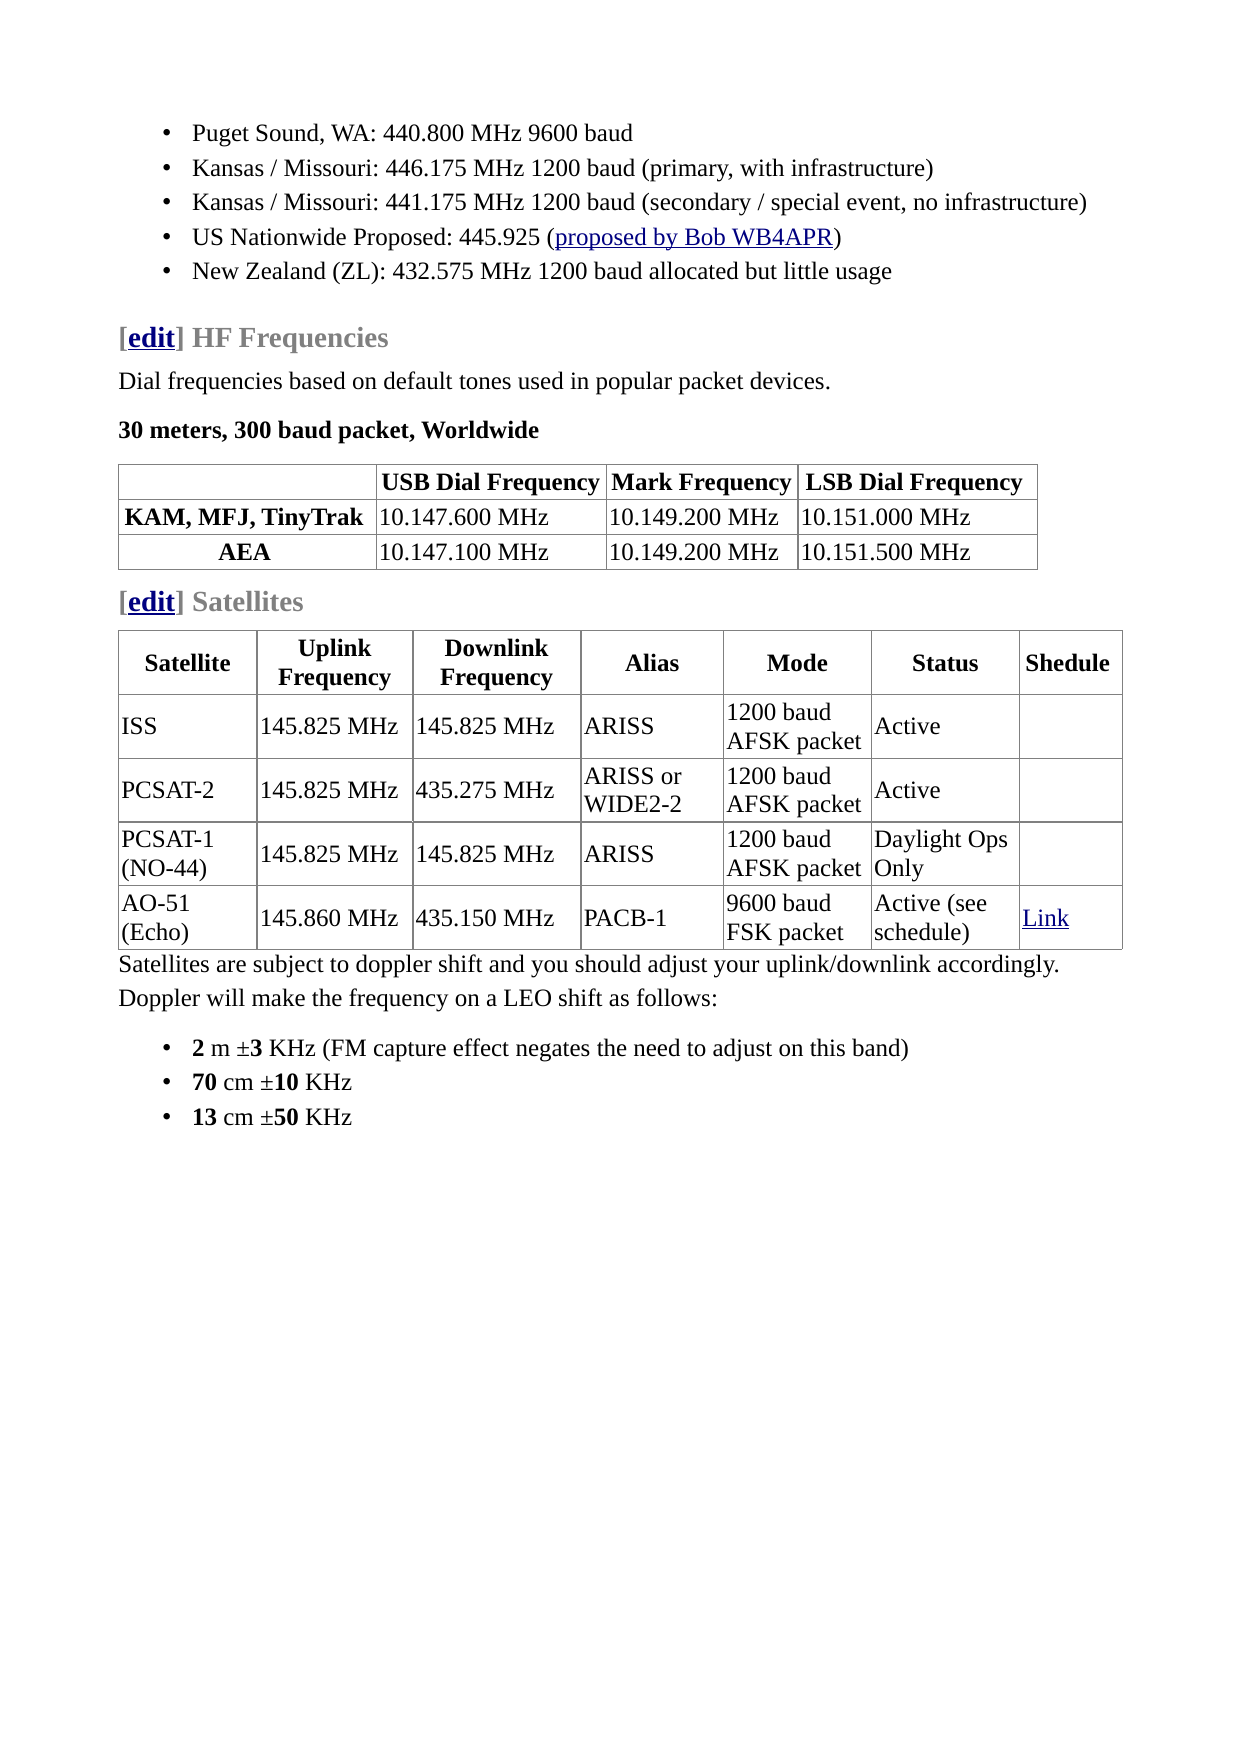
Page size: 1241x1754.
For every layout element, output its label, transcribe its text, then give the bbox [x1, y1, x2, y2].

table_header Status [872, 631, 1019, 694]
table_cell AEA [119, 535, 376, 569]
table_cell 435.150 MHz [414, 886, 580, 949]
table_header Alias [582, 631, 723, 694]
list 70 cm ±10 KHz [162, 1067, 1122, 1096]
table_cell AO-51 (Echo) [119, 886, 256, 949]
table_cell 10.147.100 MHz [377, 535, 606, 569]
table_cell Active [872, 695, 1019, 757]
list New Zealand (ZL): 432.575 MHz 1200 baud allocated but little usage [162, 256, 1122, 285]
table_header Satellite [119, 631, 256, 694]
table_cell ARISS [582, 695, 723, 757]
list Kansas / Missouri: 441.175 MHz 1200 baud (secondary / special event, no infrastructure) [162, 187, 1122, 216]
table_cell [1020, 823, 1122, 885]
table_cell 145.825 MHz [414, 695, 580, 757]
table_header [119, 465, 376, 499]
list 2 m ±3 KHz (FM capture effect negates the need to adjust on this band) [162, 1033, 1122, 1061]
text Dial frequencies based on default tones used in popular packet devices. [118, 366, 1122, 394]
table_cell Active [872, 759, 1019, 821]
table_cell 1200 baud AFSK packet [724, 823, 871, 885]
table_cell Active (see schedule) [872, 886, 1019, 949]
text 30 meters, 300 baud packet, Worldwide [118, 415, 1122, 443]
table_cell 10.149.200 MHz [607, 535, 797, 569]
list US Nationwide Proposed: 445.925 (proposed by Bob WB4APR) [162, 222, 1122, 250]
table_header Shedule [1020, 631, 1122, 694]
table_cell 435.275 MHz [414, 759, 580, 821]
text Satellites are subject to doppler shift and you should adjust your uplink/downlink accordingly. Doppler will make the frequency on a LEO shift as follows: [118, 950, 1122, 1012]
table_header LSB Dial Frequency [799, 465, 1037, 499]
table_header Uplink Frequency [258, 631, 412, 694]
table_cell [1020, 759, 1122, 821]
table_cell 1200 baud AFSK packet [724, 759, 871, 821]
table_cell ARISS or WIDE2-2 [582, 759, 723, 821]
table_cell 145.825 MHz [414, 823, 580, 885]
table_cell Link [1020, 886, 1122, 949]
list Puget Sound, WA: 440.800 MHz 9600 baud [162, 118, 1122, 147]
table_cell 145.860 MHz [258, 886, 412, 949]
table_cell ARISS [582, 823, 723, 885]
table_cell PCSAT-2 [119, 759, 256, 821]
table_cell PACB-1 [582, 886, 723, 949]
subtitle [edit] Satellites [118, 584, 1122, 617]
table_cell ISS [119, 695, 256, 757]
list 13 cm ±50 KHz [162, 1102, 1122, 1130]
table_cell 145.825 MHz [258, 695, 412, 757]
table_header Mark Frequency [607, 465, 797, 499]
table_cell KAM, MFJ, TinyTrak [119, 500, 376, 534]
table_cell 10.151.500 MHz [799, 535, 1037, 569]
table_cell 10.149.200 MHz [607, 500, 797, 534]
table_cell Daylight Ops Only [872, 823, 1019, 885]
table_header USB Dial Frequency [377, 465, 606, 499]
table_cell 1200 baud AFSK packet [724, 695, 871, 757]
table_header Mode [724, 631, 871, 694]
list Kansas / Missouri: 446.175 MHz 1200 baud (primary, with infrastructure) [162, 153, 1122, 181]
table_cell [1020, 695, 1122, 757]
table_cell PCSAT-1 (NO-44) [119, 823, 256, 885]
table_cell 145.825 MHz [258, 759, 412, 821]
table_cell 9600 baud FSK packet [724, 886, 871, 949]
table_cell 10.151.000 MHz [799, 500, 1037, 534]
table_cell 145.825 MHz [258, 823, 412, 885]
table_cell 10.147.600 MHz [377, 500, 606, 534]
table_header Downlink Frequency [414, 631, 580, 694]
subtitle [edit] HF Frequencies [118, 320, 1122, 353]
